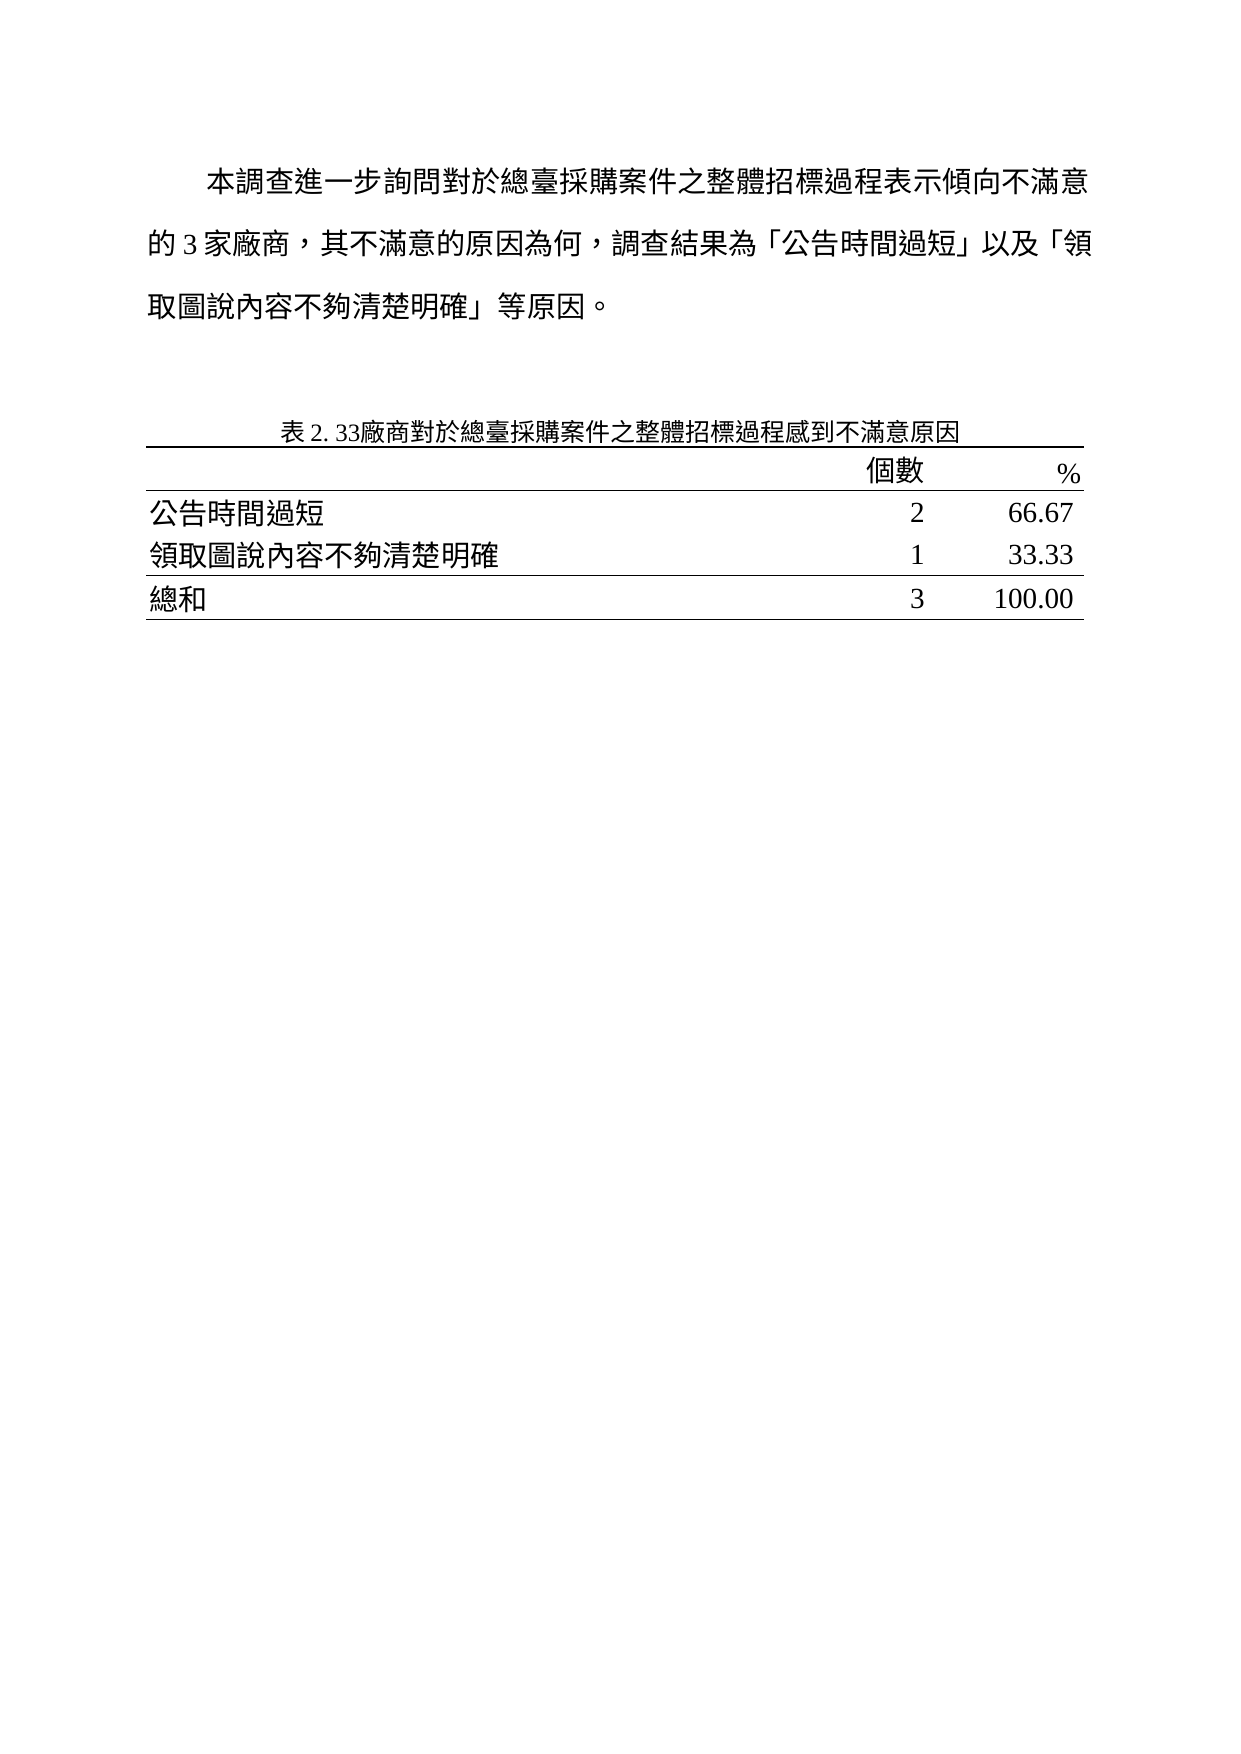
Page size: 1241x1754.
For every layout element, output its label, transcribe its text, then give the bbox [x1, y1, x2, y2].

table_cell 100.00 [928, 576, 1084, 619]
table_header % [928, 448, 1084, 490]
table_cell 33.33 [928, 533, 1084, 575]
table_cell 總和 [146, 576, 771, 619]
text 本調查進一步詢問對於總臺採購案件之整體招標過程表示傾向不滿意的3家廠商，其不滿意的原因為何，調查結果為「公告時間過短」以及「領取圖說內容不夠清楚明確」等原因。 [148, 142, 1092, 330]
table_cell 2 [771, 491, 927, 533]
table_cell 領取圖說內容不夠清楚明確 [146, 533, 771, 575]
table_cell 66.67 [928, 491, 1084, 533]
table_cell 公告時間過短 [146, 491, 771, 533]
table_header [146, 448, 771, 490]
text 表2. 33廠商對於總臺採購案件之整體招標過程感到不滿意原因 [148, 419, 1092, 446]
table_header 個數 [771, 448, 927, 490]
table_cell 3 [771, 576, 927, 619]
table_cell 1 [771, 533, 927, 575]
